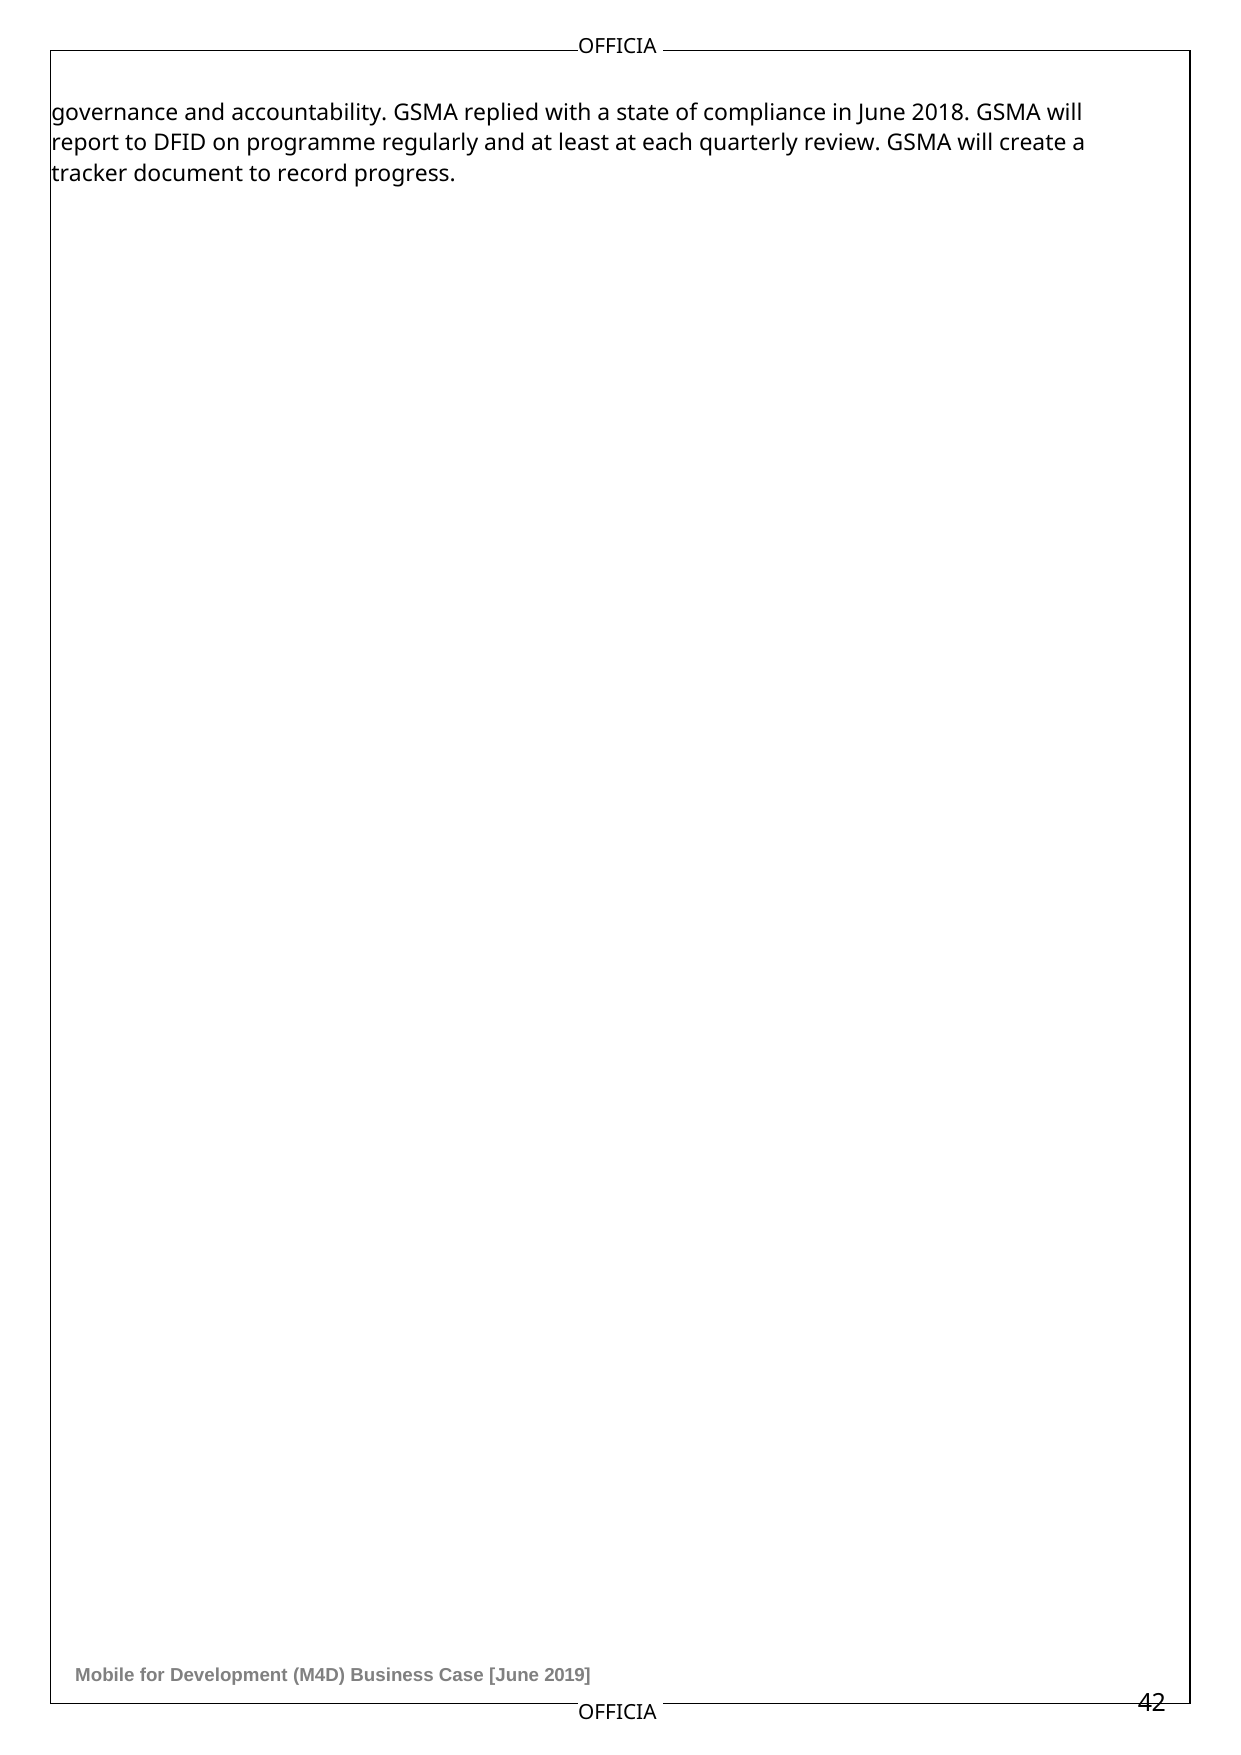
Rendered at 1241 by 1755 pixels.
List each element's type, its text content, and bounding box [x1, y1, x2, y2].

list governance and accountability. GSMA replied with a state of compliance in June 2018. GSMA will report to DFID on programme regularly and at least at each quarterly review. GSMA will create a tracker document to record progress. [51, 96, 1128, 188]
